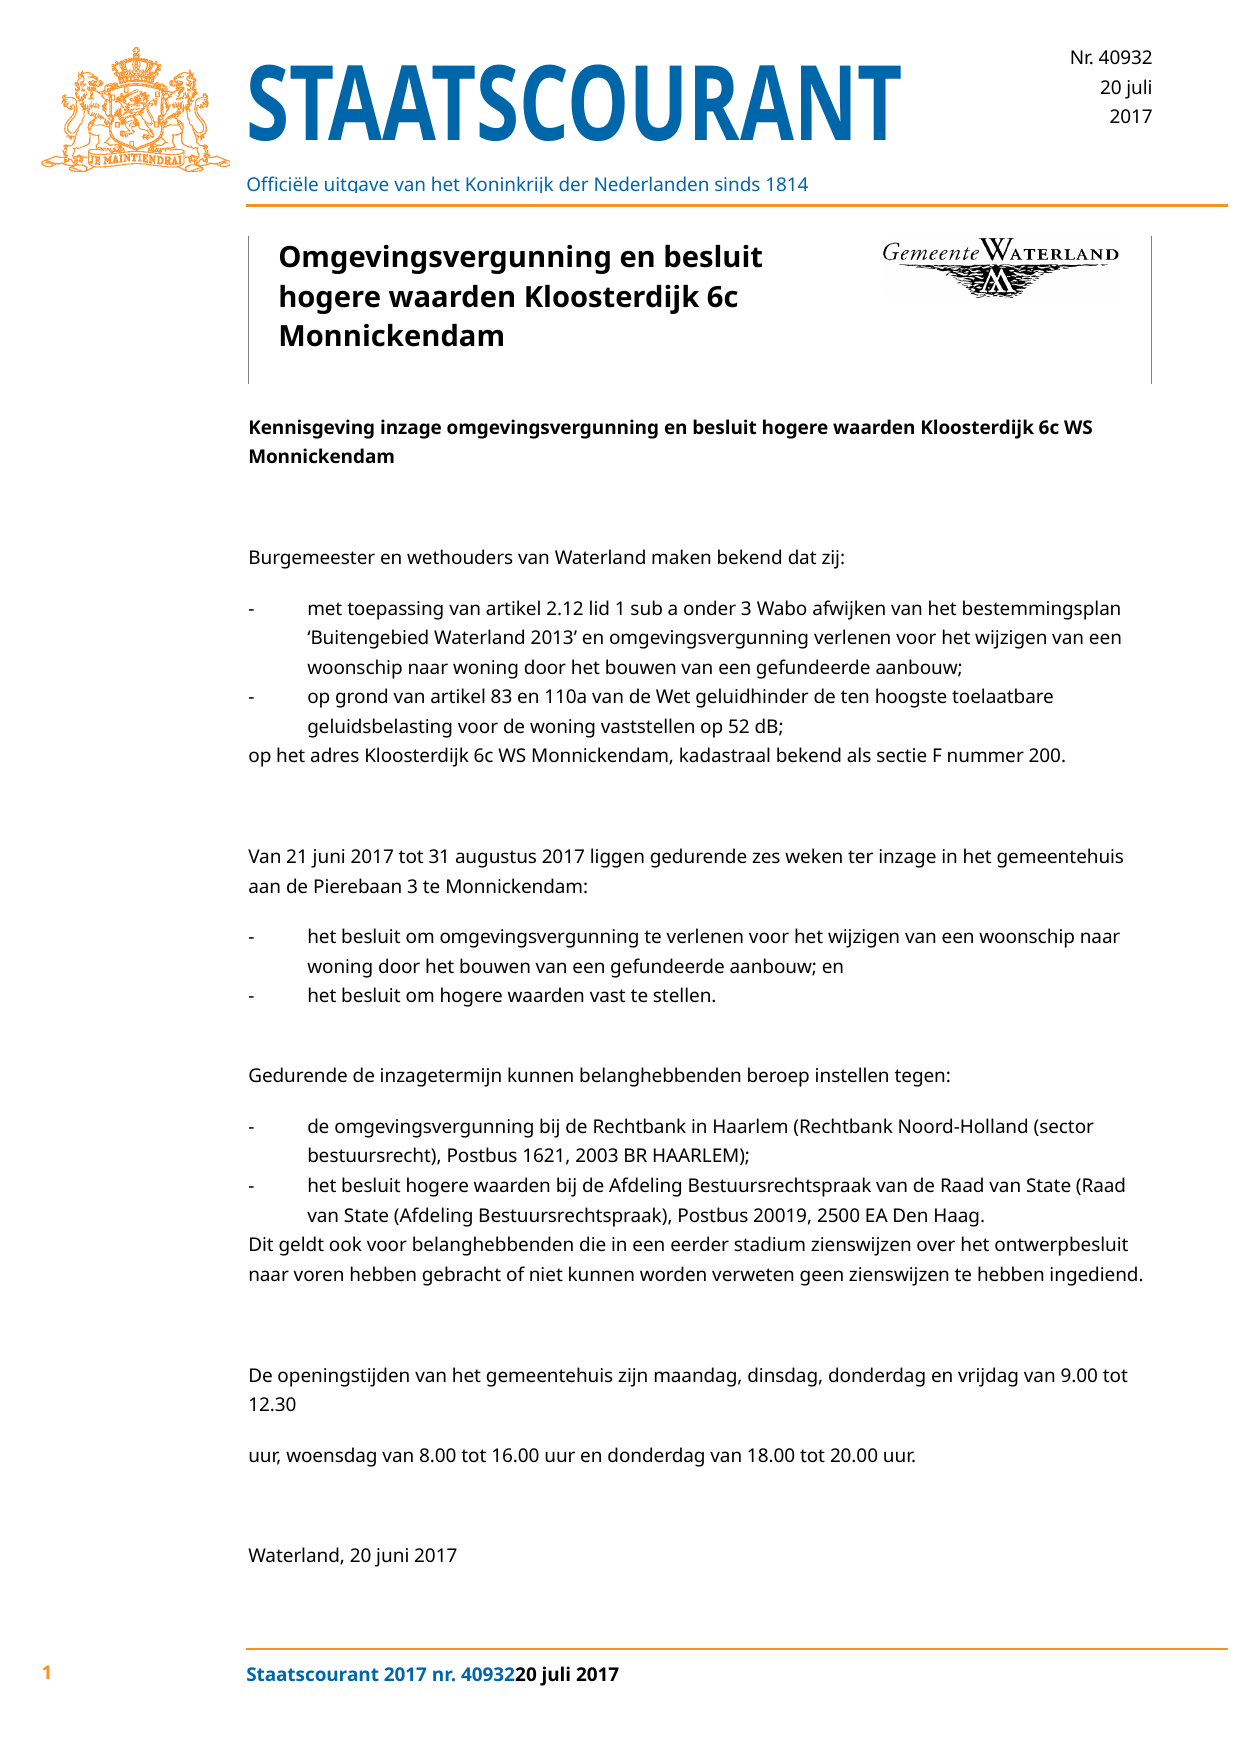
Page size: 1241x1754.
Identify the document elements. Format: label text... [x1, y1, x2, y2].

picture [882, 236, 1119, 299]
list op grond van artikel 83 en 110a van de Wet geluidhinder de ten hoogste toelaatbare geluidsbelasting voor de woning vaststellen op 52 dB; [248, 683, 1152, 739]
text Kennisgeving inzage omgevingsvergunning en besluit hogere waarden Kloosterdijk 6c WS Monnickendam [248, 414, 1152, 469]
list het besluit om omgevingsvergunning te verlenen voor het wijzigen van een woonschip naar woning door het bouwen van een gefundeerde aanbouw; en [248, 923, 1152, 979]
text op het adres Kloosterdijk 6c WS Monnickendam, kadastraal bekend als sectie F nummer 200. [248, 743, 1152, 768]
list de omgevingsvergunning bij de Rechtbank in Haarlem (Rechtbank Noord-Holland (sector bestuursrecht), Postbus 1621, 2003 BR HAARLEM); [248, 1113, 1152, 1168]
table_header [850, 236, 1151, 384]
text uur, woensdag van 8.00 tot 16.00 uur en donderdag van 18.00 tot 20.00 uur. [248, 1442, 1152, 1468]
text Burgemeester en wethouders van Waterland maken bekend dat zij: [248, 544, 1152, 570]
list het besluit hogere waarden bij de Afdeling Bestuursrechtspraak van de Raad van State (Raad van State (Afdeling Bestuursrechtspraak), Postbus 20019, 2500 EA Den Haag. [248, 1172, 1152, 1228]
list met toepassing van artikel 2.12 lid 1 sub a onder 3 Wabo afwijken van het bestemmingsplan ‘Buitengebied Waterland 2013’ en omgevingsvergunning verlenen voor het wijzigen van een woonschip naar woning door het bouwen van een gefundeerde aanbouw; [248, 595, 1152, 680]
text Dit geldt ook voor belanghebbenden die in een eerder stadium zienswijzen over het ontwerpbesluit naar voren hebben gebracht of niet kunnen worden verweten geen zienswijzen te hebben ingediend. [248, 1231, 1152, 1287]
picture [41, 47, 231, 172]
list het besluit om hogere waarden vast te stellen. [248, 983, 1152, 1008]
text Gedurende de inzagetermijn kunnen belanghebbenden beroep instellen tegen: [248, 1063, 1152, 1088]
table_header Omgevingsvergunning en besluit hogere waarden Kloosterdijk 6c Monnickendam [249, 236, 850, 384]
text Waterland, 20 juni 2017 [248, 1543, 1152, 1568]
text De openingstijden van het gemeentehuis zijn maandag, dinsdag, donderdag en vrijdag van 9.00 tot 12.30 [248, 1362, 1152, 1417]
text Van 21 juni 2017 tot 31 augustus 2017 liggen gedurende zes weken ter inzage in het gemeentehuis aan de Pierebaan 3 te Monnickendam: [248, 843, 1152, 899]
